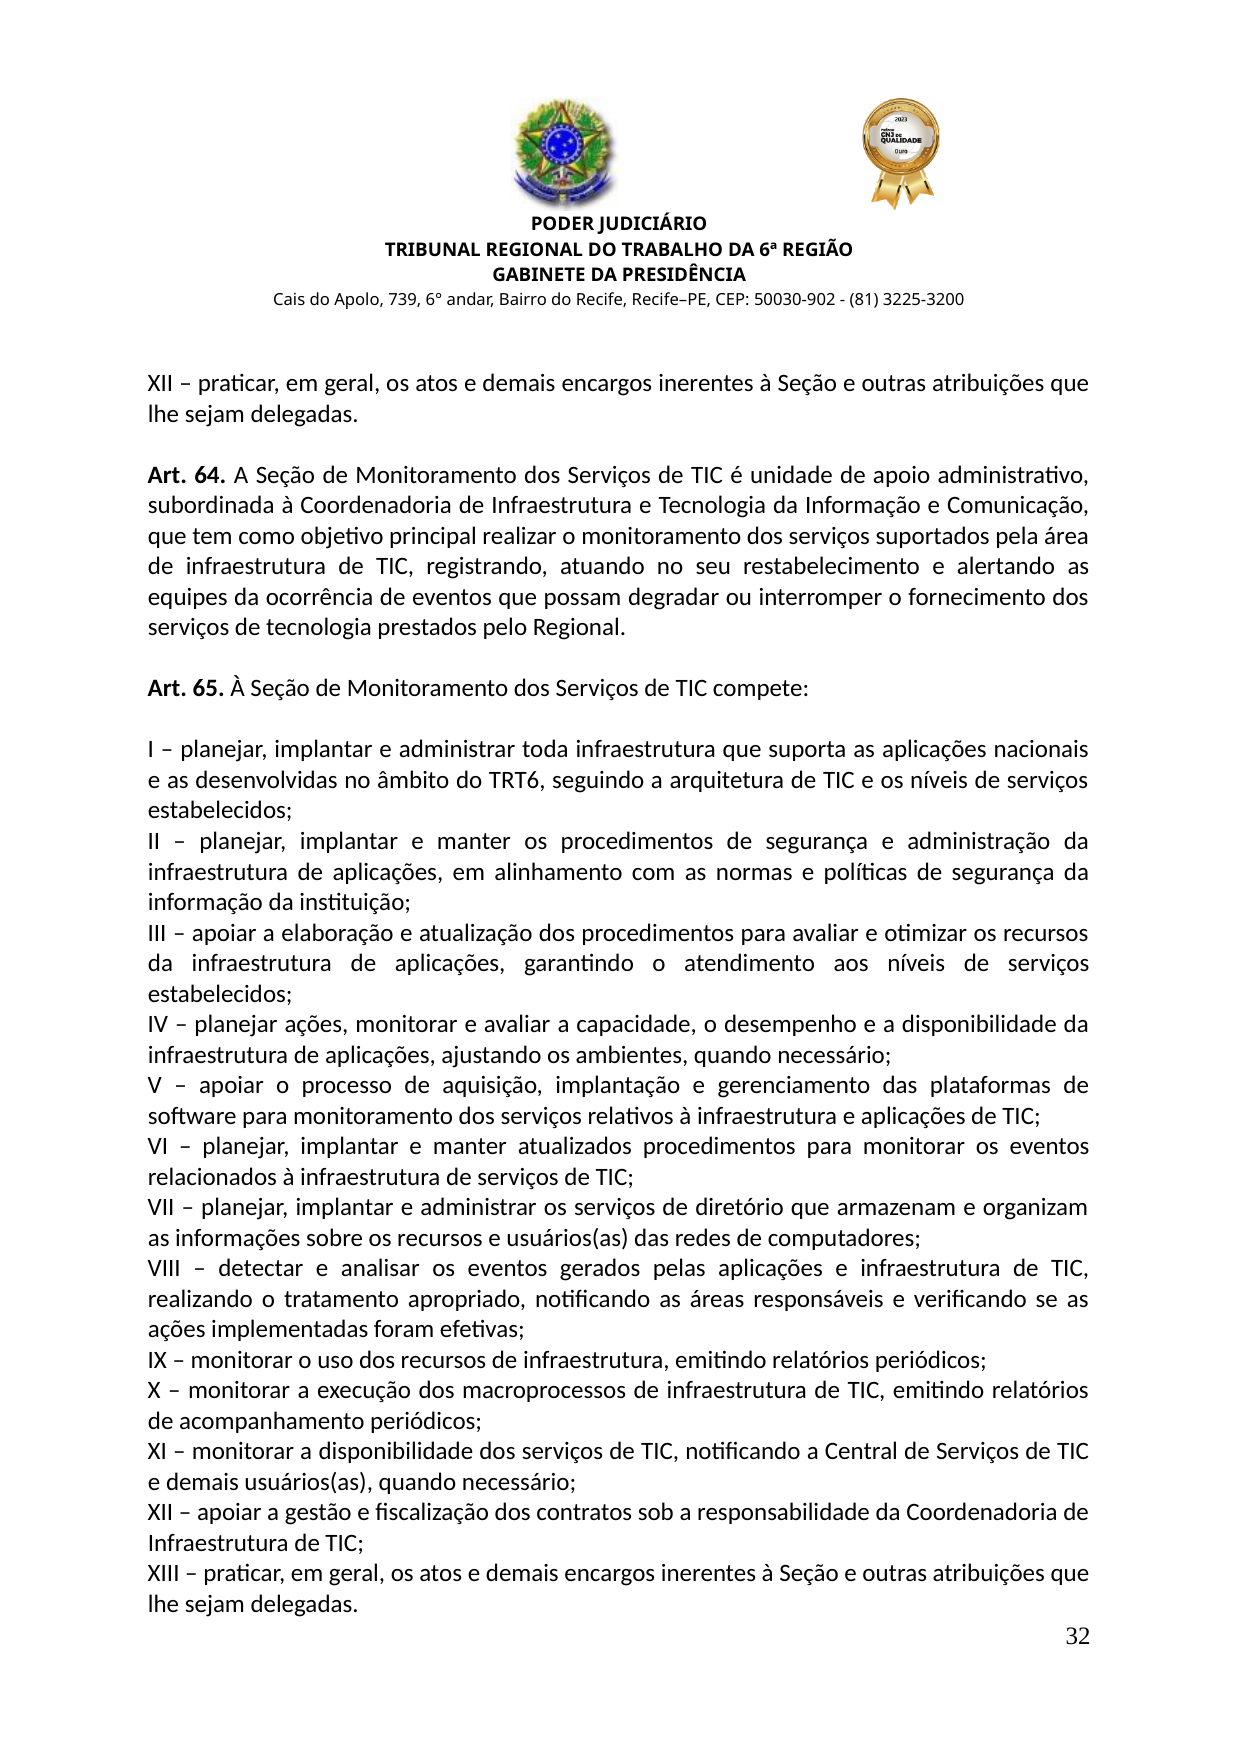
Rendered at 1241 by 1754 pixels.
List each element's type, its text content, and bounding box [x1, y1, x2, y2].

text II – planejar, implantar e manter os procedimentos de segurança e administração da infraestrutura de aplicações, em alinhamento com as normas e políticas de segurança da informação da instituição; [147, 825, 1090, 917]
text IX – monitorar o uso dos recursos de infraestrutura, emitindo relatórios periódicos; [147, 1344, 1090, 1374]
text XII – apoiar a gestão e fiscalização dos contratos sob a responsabilidade da Coordenadoria de Infraestrutura de TIC; [147, 1497, 1090, 1558]
text X – monitorar a execução dos macroprocessos de infraestrutura de TIC, emitindo relatórios de acompanhamento periódicos; [147, 1374, 1090, 1436]
text VII – planejar, implantar e administrar os serviços de diretório que armazenam e organizam as informações sobre os recursos e usuários(as) das redes de computadores; [147, 1191, 1090, 1252]
text VIII – detectar e analisar os eventos gerados pelas aplicações e infraestrutura de TIC, realizando o tratamento apropriado, notificando as áreas responsáveis e verificando se as ações implementadas foram efetivas; [147, 1252, 1090, 1344]
text XII – praticar, em geral, os atos e demais encargos inerentes à Seção e outras atribuições que lhe sejam delegadas. [147, 367, 1090, 428]
text XI – monitorar a disponibilidade dos serviços de TIC, notificando a Central de Serviços de TIC e demais usuários(as), quando necessário; [147, 1436, 1090, 1497]
text IV – planejar ações, monitorar e avaliar a capacidade, o desempenho e a disponibilidade da infraestrutura de aplicações, ajustando os ambientes, quando necessário; [147, 1008, 1090, 1069]
text VI – planejar, implantar e manter atualizados procedimentos para monitorar os eventos relacionados à infraestrutura de serviços de TIC; [147, 1130, 1090, 1191]
text Art. 64. A Seção de Monitoramento dos Serviços de TIC é unidade de apoio administrativo, subordinada à Coordenadoria de Infraestrutura e Tecnologia da Informação e Comunicação, que tem como objetivo principal realizar o monitoramento dos serviços suportados pela área de infraestrutura de TIC, registrando, atuando no seu restabelecimento e alertando as equipes da ocorrência de eventos que possam degradar ou interromper o fornecimento dos serviços de tecnologia prestados pelo Regional. [147, 459, 1090, 642]
text Art. 65. À Seção de Monitoramento dos Serviços de TIC compete: [147, 672, 1090, 703]
text V – apoiar o processo de aquisição, implantação e gerenciamento das plataformas de software para monitoramento dos serviços relativos à infraestrutura e aplicações de TIC; [147, 1069, 1090, 1130]
text XIII – praticar, em geral, os atos e demais encargos inerentes à Seção e outras atribuições que lhe sejam delegadas. [147, 1558, 1090, 1619]
text III – apoiar a elaboração e atualização dos procedimentos para avaliar e otimizar os recursos da infraestrutura de aplicações, garantindo o atendimento aos níveis de serviços estabelecidos; [147, 917, 1090, 1008]
text I – planejar, implantar e administrar toda infraestrutura que suporta as aplicações nacionais e as desenvolvidas no âmbito do TRT6, seguindo a arquitetura de TIC e os níveis de serviços estabelecidos; [147, 733, 1090, 825]
